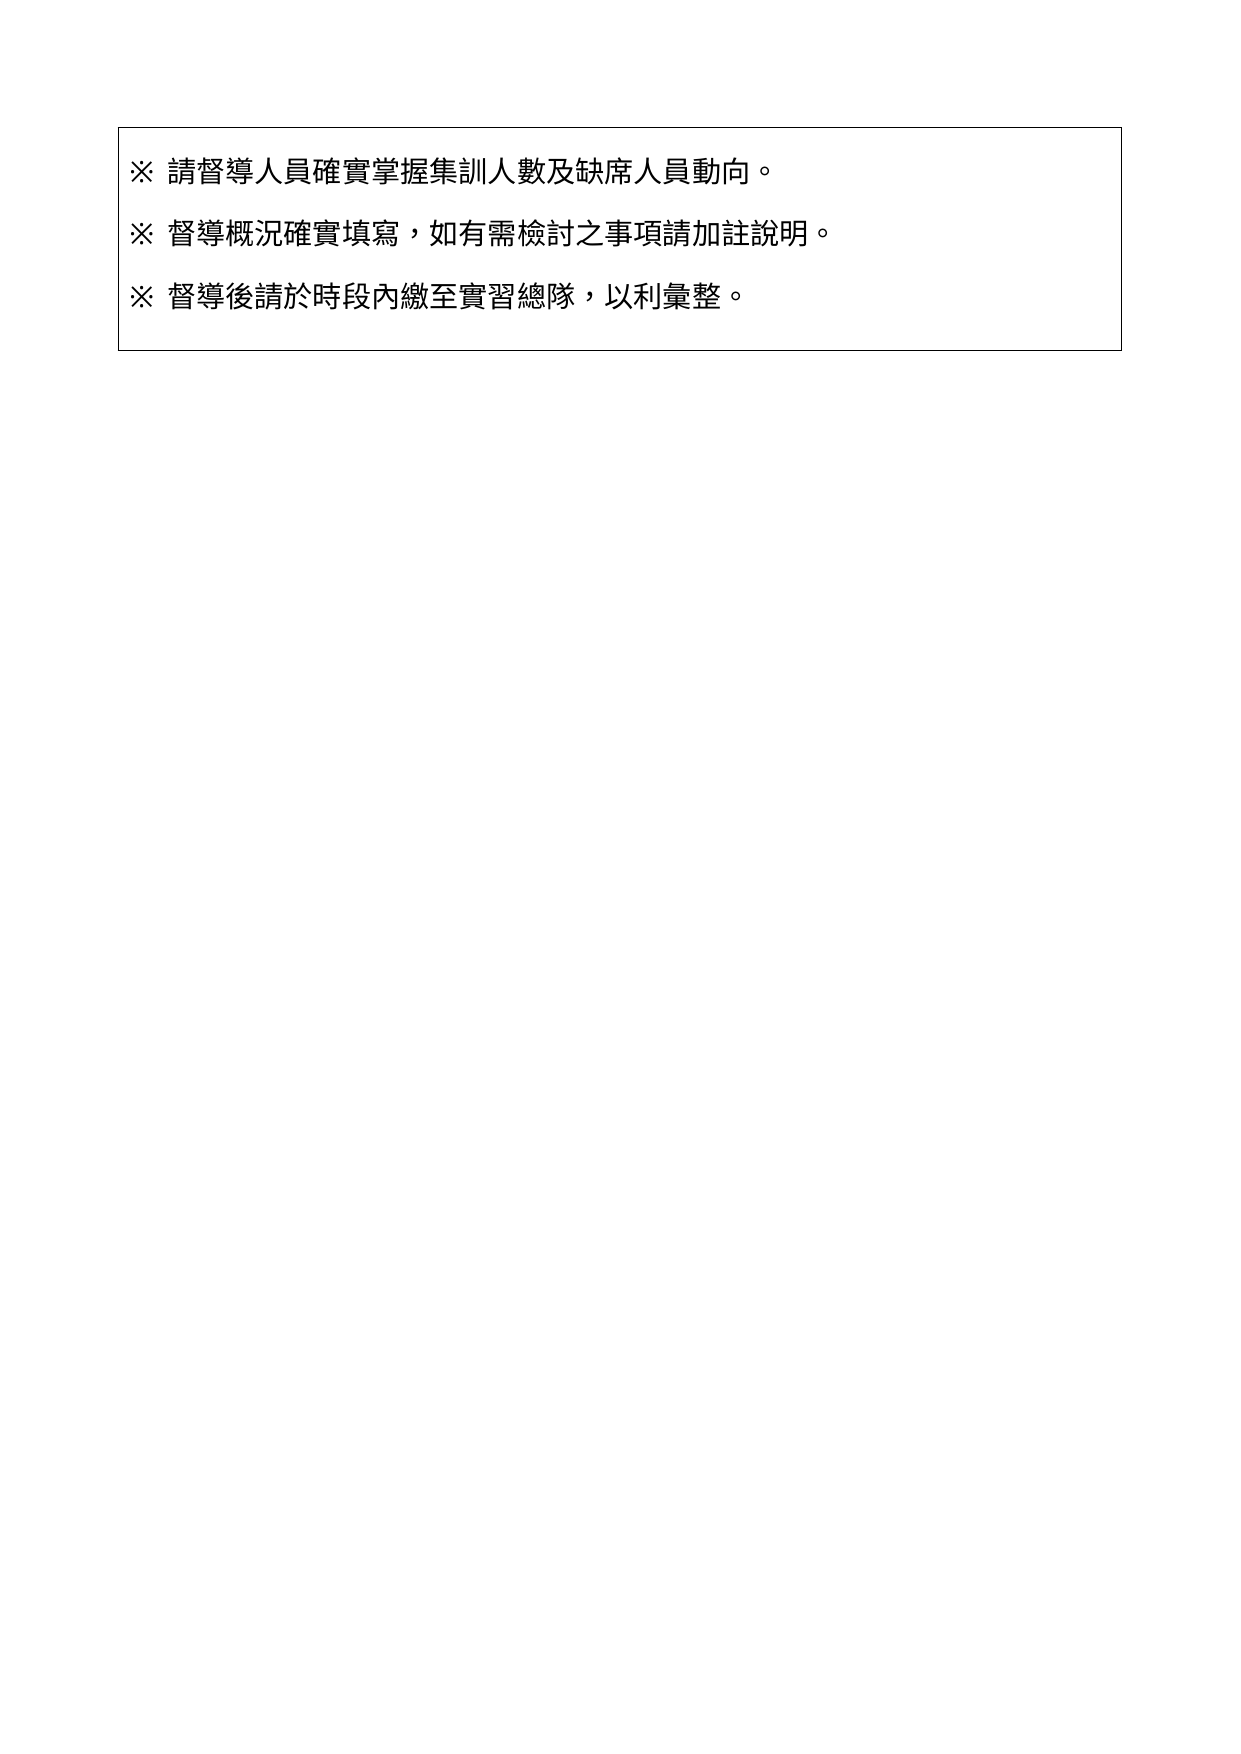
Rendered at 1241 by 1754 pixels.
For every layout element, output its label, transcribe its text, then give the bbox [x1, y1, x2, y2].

table_cell 請督導人員確實掌握集訓人數及缺席人員動向。 督導概況確實填寫，如有需檢討之事項請加註說明。 督導後請於時段內繳至實習總隊，以利彙整。 [119, 128, 1121, 349]
